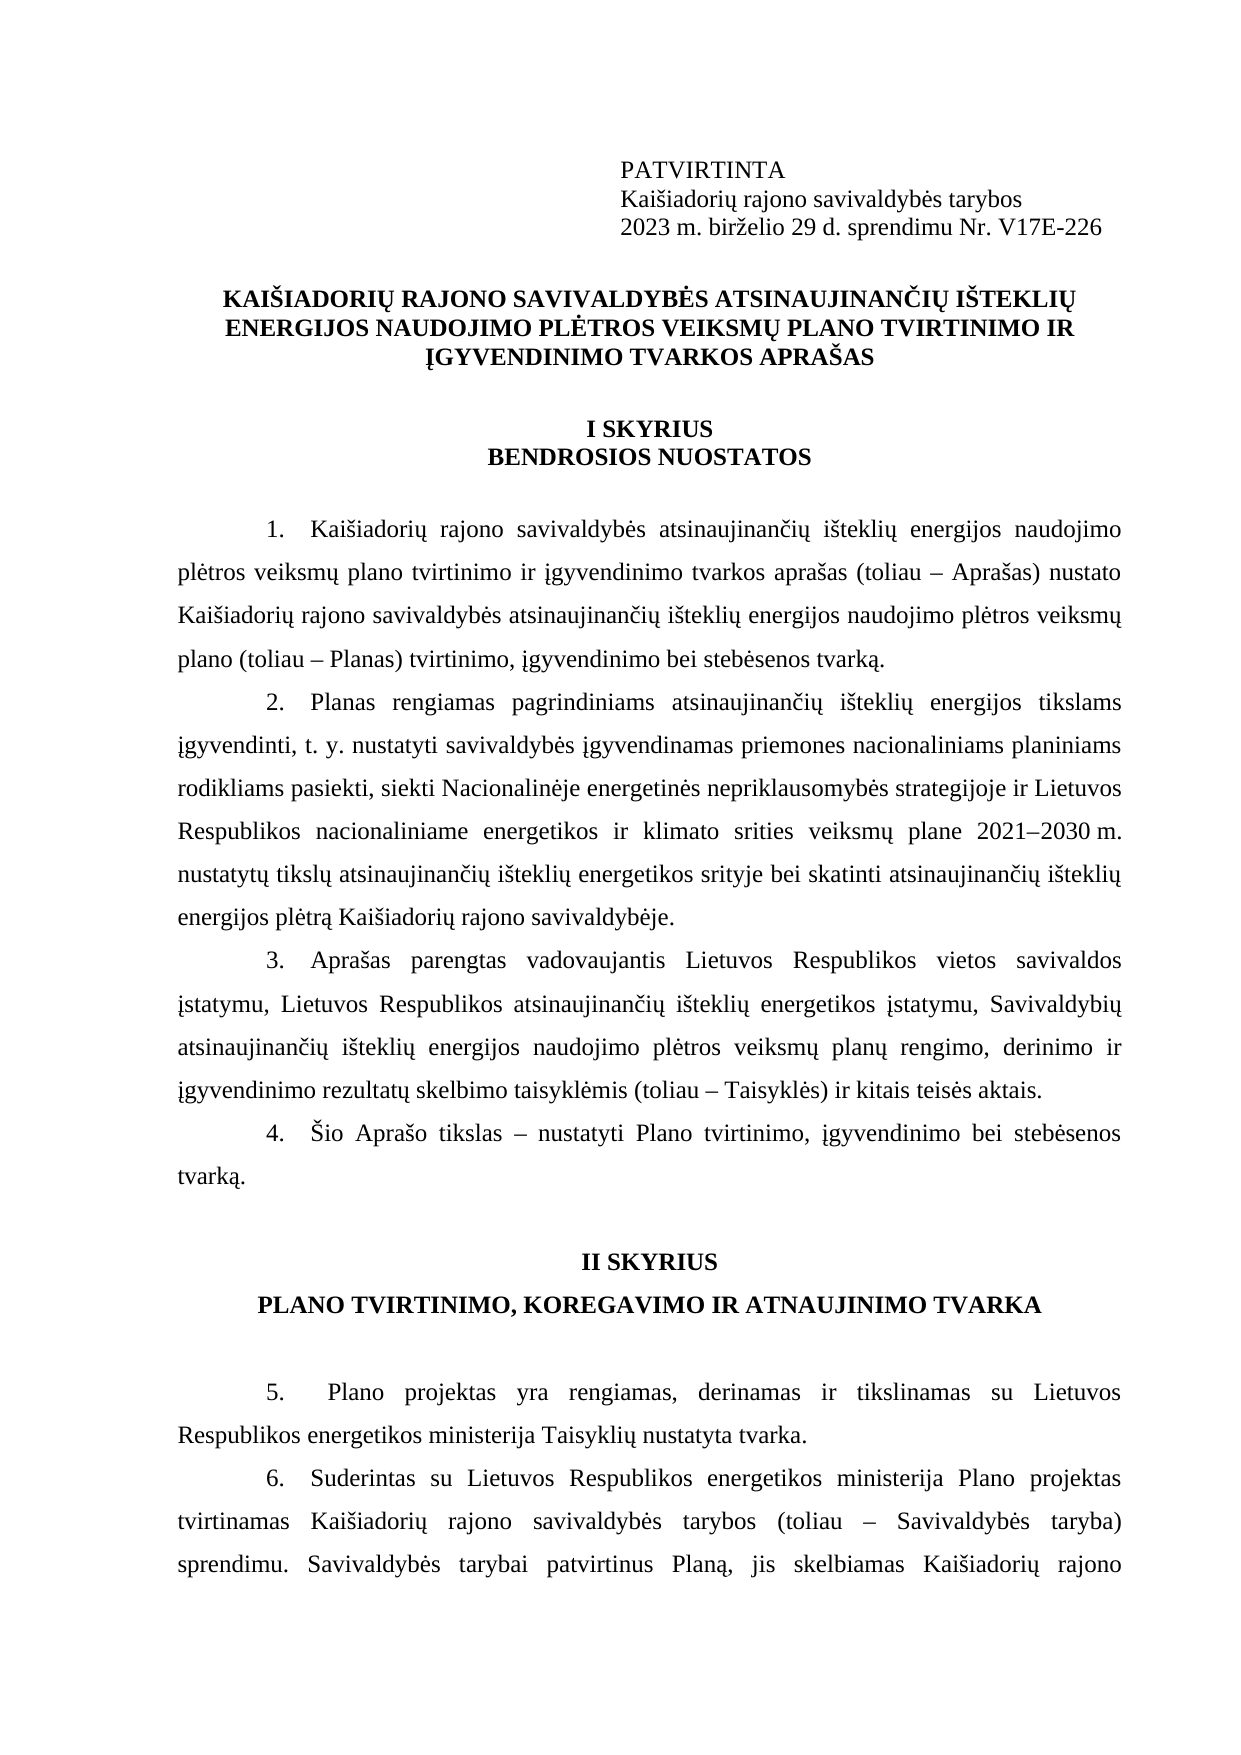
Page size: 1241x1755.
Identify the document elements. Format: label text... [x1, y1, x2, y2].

text PLANO TVIRTINIMO, KOREGAVIMO IR ATNAUJINIMO TVARKA [177, 1291, 1122, 1319]
text 1. Kaišiadorių rajono savivaldybės atsinaujinančių išteklių energijos naudojimo plėtros veiksmų plano tvirtinimo ir įgyvendinimo tvarkos aprašas (toliau – Aprašas) nustato Kaišiadorių rajono savivaldybės atsinaujinančių išteklių energijos naudojimo plėtros veiksmų plano (toliau – Planas) tvirtinimo, įgyvendinimo bei stebėsenos tvarką. [177, 514, 1122, 672]
text 2023 m. birželio 29 d. sprendimu Nr. V17E-226 [177, 212, 1122, 241]
text KAIŠIADORIŲ RAJONO SAVIVALDYBĖS ATSINAUJINANČIŲ IŠTEKLIŲ ENERGIJOS NAUDOJIMO PLĖTROS VEIKSMŲ PLANO TVIRTINIMO IR ĮGYVENDINIMO TVARKOS APRAŠAS [177, 284, 1122, 371]
text 2. Planas rengiamas pagrindiniams atsinaujinančių išteklių energijos tikslams įgyvendinti, t. y. nustatyti savivaldybės įgyvendinamas priemones nacionaliniams planiniams rodikliams pasiekti, siekti Nacionalinėje energetinės nepriklausomybės strategijoje ir Lietuvos Respublikos nacionaliniame energetikos ir klimato srities veiksmų plane 2021–2030 m. nustatytų tikslų atsinaujinančių išteklių energetikos srityje bei skatinti atsinaujinančių išteklių energijos plėtrą Kaišiadorių rajono savivaldybėje. [177, 687, 1122, 931]
text PATVIRTINTA [177, 155, 1122, 184]
text 4. Šio Aprašo tikslas – nustatyti Plano tvirtinimo, įgyvendinimo bei stebėsenos tvarką. [177, 1118, 1122, 1190]
text BENDROSIOS NUOSTATOS [177, 442, 1122, 471]
text 6. Suderintas su Lietuvos Respublikos energetikos ministerija Plano projektas tvirtinamas Kaišiadorių rajono savivaldybės tarybos (toliau – Savivaldybės taryba) sprendimu. Savivaldybės tarybai patvirtinus Planą, jis skelbiamas Kaišiadorių rajono [177, 1463, 1122, 1578]
text II SKYRIUS [177, 1247, 1122, 1276]
text 3. Aprašas parengtas vadovaujantis Lietuvos Respublikos vietos savivaldos įstatymu, Lietuvos Respublikos atsinaujinančių išteklių energetikos įstatymu, Savivaldybių atsinaujinančių išteklių energijos naudojimo plėtros veiksmų planų rengimo, derinimo ir įgyvendinimo rezultatų skelbimo taisyklėmis (toliau – Taisyklės) ir kitais teisės aktais. [177, 946, 1122, 1104]
text I SKYRIUS [177, 414, 1122, 442]
text Kaišiadorių rajono savivaldybės tarybos [177, 184, 1122, 212]
text 5. Plano projektas yra rengiamas, derinamas ir tikslinamas su Lietuvos Respublikos energetikos ministerija Taisyklių nustatyta tvarka. [177, 1377, 1122, 1449]
